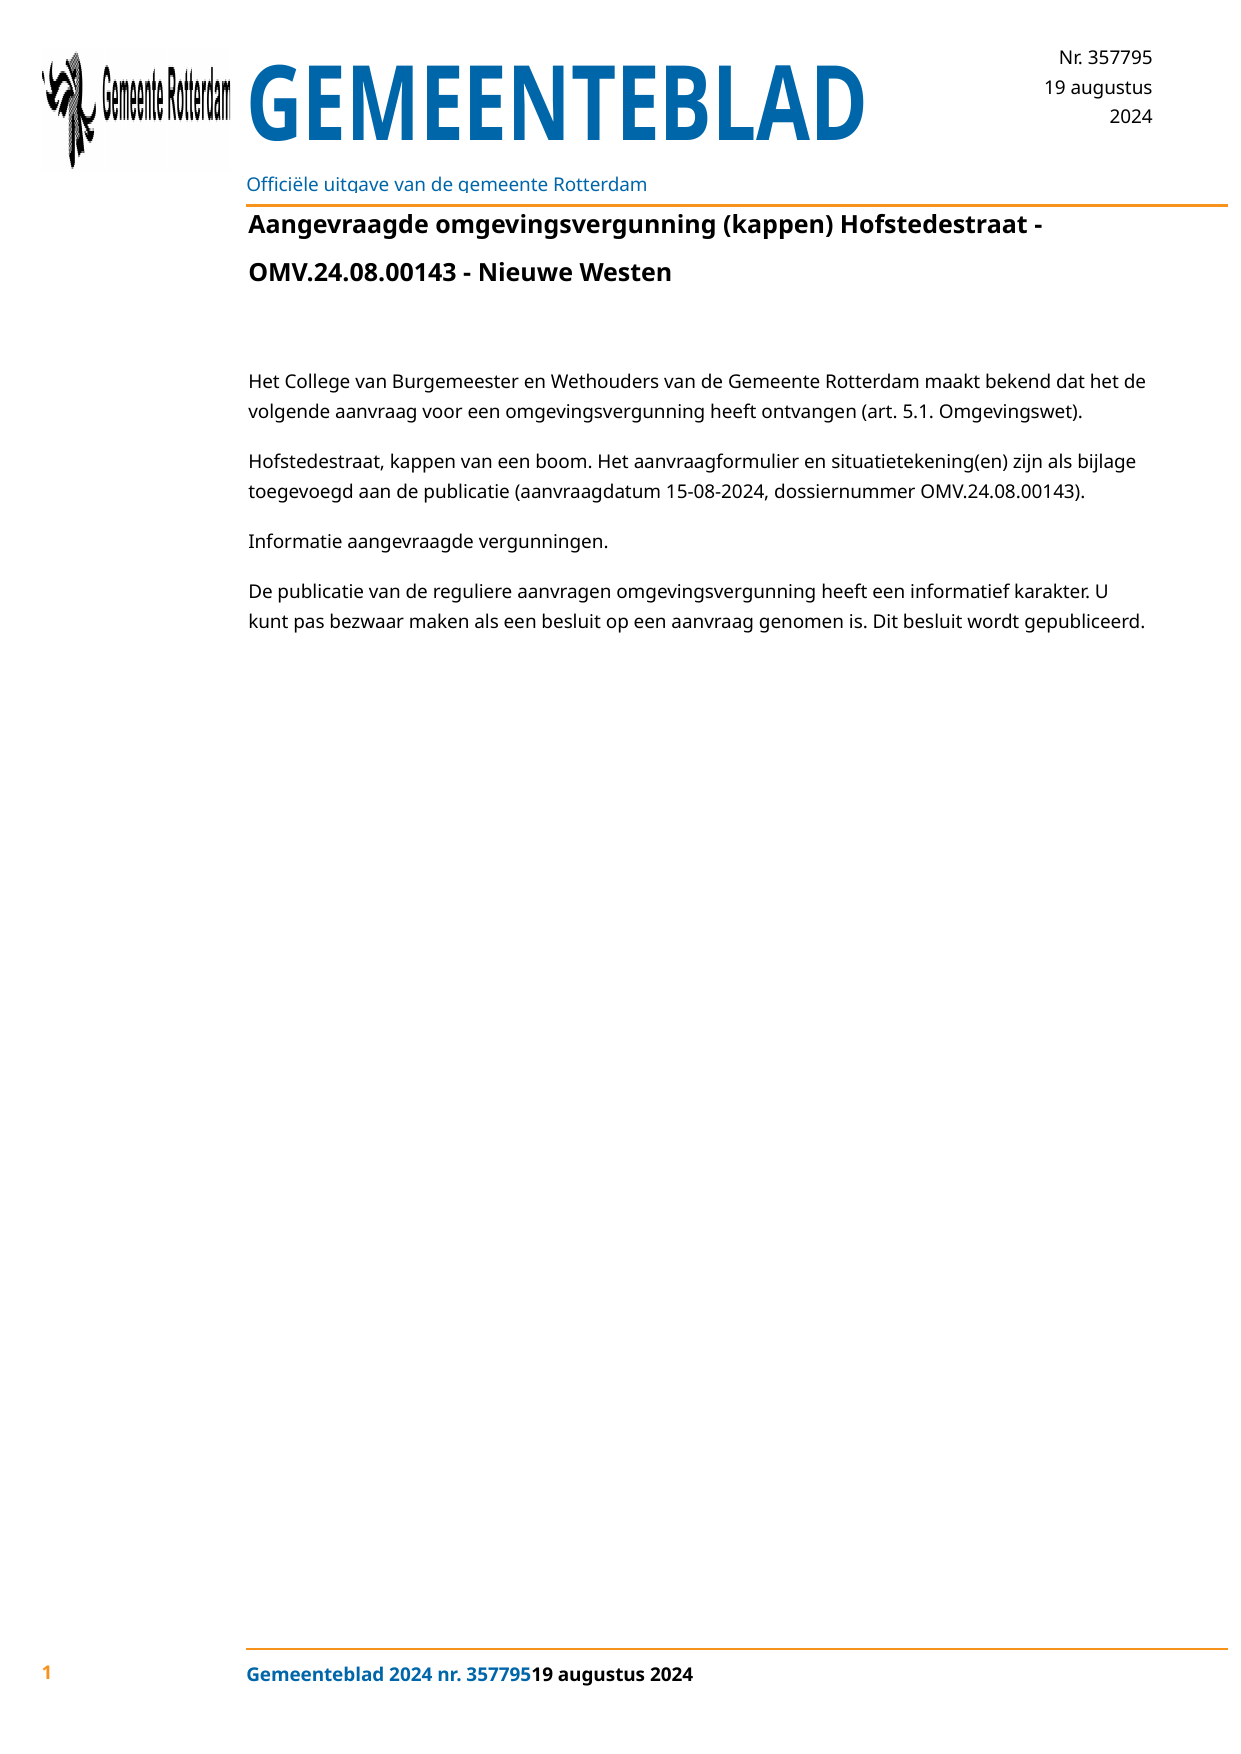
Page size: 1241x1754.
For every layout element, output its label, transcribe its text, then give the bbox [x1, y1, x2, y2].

text Aangevraagde omgevingsvergunning (kappen) Hofstedestraat - OMV.24.08.00143 - Nieuwe Westen [248, 207, 1152, 288]
text Informatie aangevraagde vergunningen. [248, 528, 1152, 554]
text Hofstedestraat, kappen van een boom. Het aanvraagformulier en situatietekening(en) zijn als bijlage toegevoegd aan de publicatie (aanvraagdatum 15-08-2024, dossiernummer OMV.24.08.00143). [248, 448, 1152, 504]
text De publicatie van de reguliere aanvragen omgevingsvergunning heeft een informatief karakter. U kunt pas bezwaar maken als een besluit op een aanvraag genomen is. Dit besluit wordt gepubliceerd. [248, 579, 1152, 634]
picture [41, 47, 231, 172]
text Het College van Burgemeester en Wethouders van de Gemeente Rotterdam maakt bekend dat het de volgende aanvraag voor een omgevingsvergunning heeft ontvangen (art. 5.1. Omgevingswet). [248, 368, 1152, 424]
